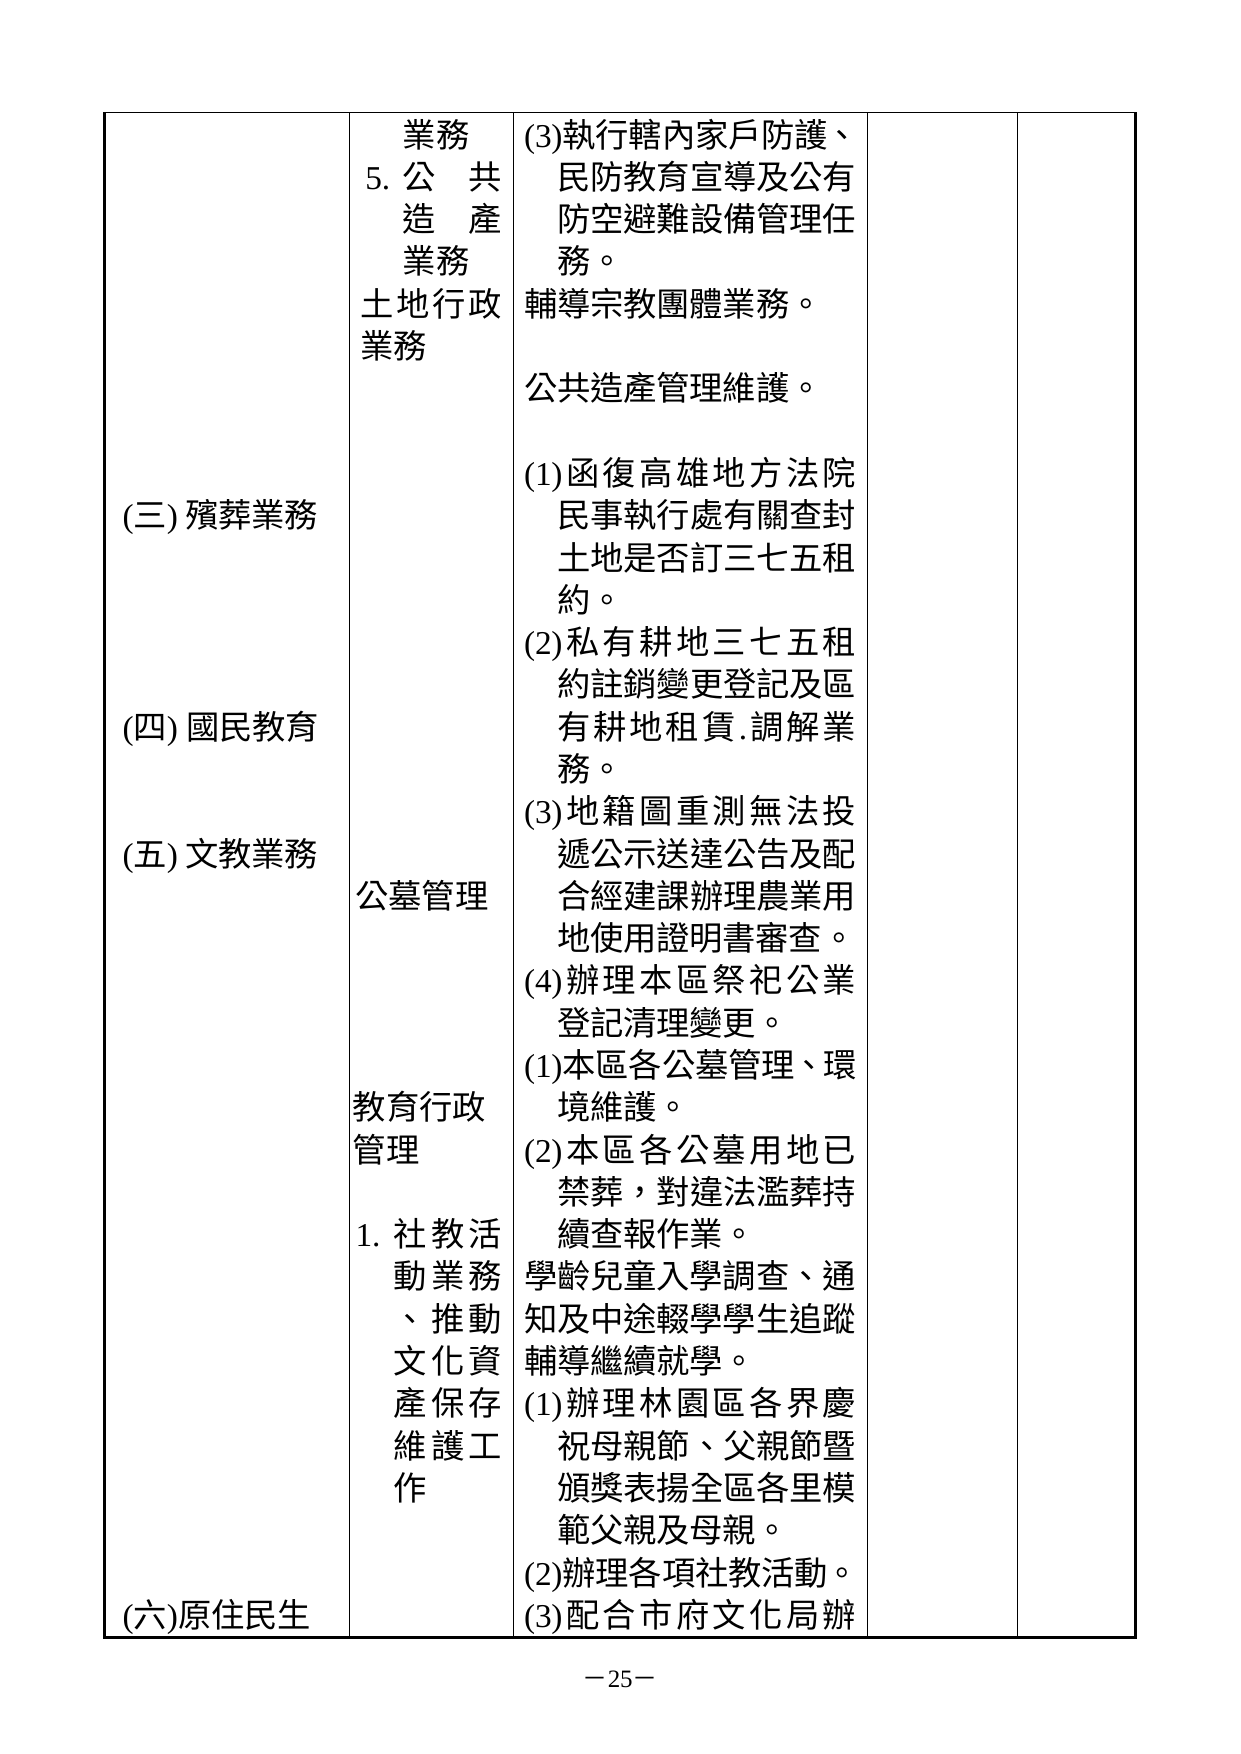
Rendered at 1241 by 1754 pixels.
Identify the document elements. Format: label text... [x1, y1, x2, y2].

table_cell [1018, 113, 1134, 1636]
table_cell 推行電子 公文交換 工作 加強廳舍 管理對本 所內部設 備定期檢 查 1.財產登 記 2. 財產經營 加強對工 友及業務 助理管理 工作 。 . 檔案典藏 、查閱、 保管、檢 調、銷毀 財稅收支 加強請願 、訴願工 作推行及 國家賠償 案件之處 理 推動行政 革新，積 極研究發 展，以創 新區政 加強推行 為民服務 ，落實基 層服務工 作 逐年配合 預算納入 施政計畫 推動執行 1. 施政計畫列管 2. 特定管制案件之審核 公文檢查 1.行政資訊系統推動 2.推展網路村里 3.加強資通安全 1. 合理調查調整組織編制，有效運用人力，建立小而美、小而能之政府 2. 貫徹分層負責，擴大授權並實施行政業務委託民間辦理，以強化人力運用，提高行政效能 3.貫徹依法用人，考試用人，以達考用合一之用人政策 4.貫徹執行陞遷制度，人事公開、公平、公正外補作業 5.辦理職務歸系，加強職務管理 6. 強化公務人員倫理觀念及建構優質溝通協調機制 7. 貫徹足 額進用 身心障 礙人員 及原住 民政策 8.拔擢績優女性落實性別主流化。 1. 嚴密考核獎懲以達獎優汰劣之目的 2. 依機關特性與需要，自訂具體可行之激勵措施，執行後確具激勵士氣之效益 3. 表揚資身績優人員，以激勵士氣，提高行政效率 4.依照「獎章條例」等規定，請頒公務人員功績、楷模、服務獎章，以激勵士氣 加強在職員工訓練進修並薦送績優人員深造暨加強公務人員行政倫理觀念 落實休假改進措施，鼓勵員工確實休假，以提高行政效率，並貫徹職務代理人制度 加強差勤及值日安全管理 性騷擾及性別歧視防治 1.依法支給待遇，改善公教員工生活 2.加強辦理員工福利，照顧其生活 3.舉辦文康活動及其他休閒活動 4.加強辦理退休資遣，消除無效人力 5.撫卹案 件適時辦 理並派員慰問 6.依規定 支俸 7.加強員 工健康自我管理，提供諮商與輔導之資訊 8.召開員 工月會 9.推動員工協助方案及心理健康等人事關懷服務方案 10.鼓勵退休人員參與公共事務 11.執行人事資料考核及配合人力資源管理系統（Web hr）操作訓練及講習 依據本所特性、本區民意調查反映及上級重點需求，研訂年度工作計畫 宣導政府掃除黑金、檢肅貪瀆、查察賄選之決心，建立員工依法行政觀念，塑造民眾信任政府及廉潔政風之形象 強化廉政會報功能，落實防弊措施，鼓勵民眾勇於檢舉 廣為宣傳 鼓勵民眾 檢舉不法 公務，立 即查處， 並將查處 情形函覆 檢舉人 獎勵表揚端正政風廉潔楷模 提高員工保密警覺，防止洩密案件發生。 結合行政力量，加強首長之安全維護及確保機關之安全 1.單位預 算之籌編 預算分 配 3. 追加（減）預算及動支預備金之辦理 嚴密預算 執行，發 揮會計管 理功能 辦理各項 統計業務，發揮統計支援決策功能 村里行政業務 公職人員選舉 民政警政業務 宗教輔導業務 公共造產業務 土地行政業務 公墓管理 教育行政 管理 社教活動業務、推動文化資產保存維護工作 體育活動業務 改善原住民生活，輔導原住民就業 醫療防疫保健工作及疫苗接種 登革熱防治宣導 有效預防流感感染 愛滋病及結核病防治宣導 5.老人免 費裝假 牙服務 6.預防食 品中毒 5要及 認識食 品風險 7.社區建 康營造 8.自殺防 治守門 人訓練 9.高風險 通報 10.反毒專 線宣導 11.檳榔危 害防治 及癌症 防治宣 導。 12.社區長 期照顧 服務。 辦理老人福利事宜 辦理身心障礙福利事項 辦理各項婦女福利事宜 辦理各項社會救助等相關事宜 5.辦理各 項兒童青 少年福利 事宜 6.辦理全 民健保 業務及 村鄰長 社會保 險業務 推展社區福利業務 保障消費者權益，建立良好商業規範 處理法院各項拍賣案件及民刑事公告事項 1.辦理農 情調查 報告業 務 2.確無自用農舍證明書之核發 3.農業機械使用證暨農機用油免營業稅憑單核發 4.協助維護路樹美化環境 5.辦理養豬頭數調查 6.受理農戶種稻及稻田輪作、 休耕申請、調查、核定 7.農業用地作農業使用證明書 之核發 8.水土保持教育宣導。 9. 珍貴樹 木提報 及保護 事項 10.漁業相 關業務 執行加強 基層建設 方案 有關街、路、巷、弄建議裝設路燈案件之轉報 鼓勵本區全美化、綠化市容 辦理工廠營運調查及校正。保障消費者權益，建立良好商業規範 協辦稅務事宜。 依授權辦理中小型排水道等維護管理作業 配合水利局辦理災害搶險工作。 協調配合順利完成公共設施之開闢 。 配合行政院主計處辦理普查工作 徵集業務 勤務業務 編練業務 後管業務 小型工程 [350, 113, 513, 1636]
table_cell 17,604,840 45,843,840 22,400 20,000 22,205,840 1,277,000 1,400,000 73,080 7,000,000 [868, 113, 1017, 1636]
table_cell (1)配合政府推行電子公文俾提昇公文傳輸速度，提高行政效率。 (2)利用區務會議暨區親建議書函俾能提升效率效能。 (1)管理單位對員工 規定每月檢查乙次。 (2)與保全公司合約二十四小時看管維護。 (1)財產增減、移動登帳報告登記。 (2)財產增減月報、半年報、報廢表之編擬年統計表，並定期（不定期）盤點清查。 (3)「市有財產管理系統」線上作業。 (1)房地產等不動產權 登記。 (2)辦理一般產權責任 簽證。 (3)房地產租借事項。 (4)一般財產租借事項。 (5)租借爭執處理。 (1)依工友管理規定並 依高雄市政府事務勞力替代措施推動方案及相關規定辦理。 (2)工友工作，明確劃分工作責任區，並協助活動廳舍佈置。 (3)業務助理應各單位需要僱用，並嚴加考核管理。 (4)業務助理員均依法辦理保險，並依勞基法僱用，保障其權益。 (1)本所檔案是由正式 編制人員管理並依檔案法規定，處理檔案，一切以電腦化管理為主，人工為輔，定期將超越年限文書，依法銷毀。 (2)對員工查閱檔案設有登記簿並經機關首長簽准後查閱。 (3)檔案目錄管理員建立明確。 (1)各項收入解繳市庫 (2)支票開立及之付款作業。 (3)員工薪津及各項獎金發放。 (4)全年所得匯總及扣繳申報。 (1)本所對人民請願、訴願、國家賠償等案件，均依法辦理，保障人民生命財產。 (2)本所法律諮詢在長青活動中心免費服務，受到市民好評。 切實執行「高雄市各區 鎮市公所加發櫃台化及 服務台功能為民服務實 施計畫」。 (1)以「顧客導向」立場 為民服務，提供更多 元之服務途徑，積極 解決民眾問題。 (2)加強宣導本府24小時服務專線－「1999．高雄萬事通」。 配合市府推動基層建設 、綜合發展計畫辦理。 配合市府、市府管制項 目執行方案列管。 人民陳情案件、各種會 議決議案、人民訴願案 、維護公共安全等之追 蹤管制。 實施每週列管，每月公 文總檢查。 配合市政府資訊系統推動辦理。 (1)向行政院研考會申請超連結並建置村里網站。 (2)定期更新網路村里網頁資料。 (1)配合辦理資通安全演練及通報作業。 (2)定期修補程式漏洞。 按內政部訂頒「地方行政機關組織準則」，有效管制員額，合理用人，已達建立「小而美、小而能」之政府為目標。 (1)賡續檢討修正分層負責明細表，印發各單位作為授權之依據，並要求徹底執行。 (2)貫徹逐級授權原則，對與民眾員工之業務項目項目，配合工作簡化檢討修訂。 (3)依照行政院訂頒「行政院業務委託或外包民間辦理實施計畫」暨補充規定等，擴大實施行政業務委託或外包民間辦理。 (1)各職務出缺，確實依據有關任用法規規定，任用具有任用資格人員，各級人員之派代，均依任用法規規定及人事權責辦理，並依規定期限辦理送審、請任、請免。 (2)各職務出缺先決定內陞或外補或依 「考試及格人員分發辦法」規定，申請分發考試及格人員補充人力，加強考用配合。 (3)確實查報缺額，提供考試作為舉辦高、普、特考等考試之參據。 (1) 依照考試院訂頒「公務人員陞遷法」及施行細則等規定辦理，使公務人員之升遷符合公開、公平、公正原則，以拔擢激勵優秀人才。 依據「公務人員任用法暨其施行細則」及銓敘部修正「職務歸系辦法」、「職務說明書訂定辦法」等有關法令規定辦理，並配合中央有關規定辦理職務普查，加強職務管理。 加強公務人員廉政倫理規範及公務人員服務法相關規定，並辦理公務人員相關權益宣導講習及辦理相關活動，以建立優質服務環境，並建立以顧客為導向的企業型政府，對內組織讀書會及設置書香交流站，提升讀書風氣，並配合專書閱讀書目，提報讀書心得，並辦理考核獎勵，鼓勵公務人員研究發展、主動創新。 依據「進用身心障礙人員作業要點」暨「原住民工作權保障法」規定進用身心障礙人員及原住民。 (1)依據「行政院所屬機關及地方行政機關推動性別主流化績效優良獎勵計畫」及「高雄市政府所屬各機關推動性別主流化績效優良獎勵計畫」等規定辦理。 (2) 配合本所婦女促進小組辦理各項促進婦女自我成長之研習活動，以積極辦理婦女參與決策。 (3) 機關女性人員比例每年成長。 (4) 鼓勵女性同仁擔任甄審會、考績會委員，積極參與機關決策。 (1) 依據公務人員考績法、專業獎懲標準及公務員服務法等有關法令規定辦理，並加強主管考核屬員責任，強化主管權責，整飭機關紀律，實施賞罰分明措施。 (2)建立嚴格的平時考核制度，並敦促其確實執行，以發揮平時考核之功能。 (3)責由各級主管確實對屬員考核，並密送人事室彙整，作為年終考績主要參據。 (4)要加強差勤管理，以作為平時考核之重要依據。 (5)平時考核之獎懲令核布後，仍應於30日內提考績委員會確認。 (6)依據「行政院及所屬各機關公務人員平時考核要點」及公務人員考績法等規定，辦理員工平時考核。 (7)各課室主管對屬員實施面談及平時考核並詳加記錄，每年4月、8月底彙整陳首長查閱並列為年終考績暨陞遷依據。 (8)對頑固不法涉及貪瀆人員，本「重獎重懲」原則嚴予懲處，以儆效尤，對平時工作有具體表現者，從優敘獎，使優者更加奮勉，劣者有所警惕，以刷新政治風氣，建立「清廉」政風。 (1) 每月定期召開會議，針對業務或提升為民服務品質等，研提興革意見。 (2) 訂定本所員工提案制度暨評審獎勵實施計畫，鼓勵所屬員工積極參與研提建議並核發獎金。 對公務人員著有功績、勞績或有特殊優良事蹟者，依據獎章條例遴選合於表揚條件人員，請頒獎狀及獎章，以激勵士氣，提高行政效率。 凡公務人員有特殊功 績、勞績或優良事蹟， 依規定專案請頒功績 、楷模獎章外，服務成 績優良者，於退休（職 ）、資遣、辭職或死亡 時，任職滿40年者， 請頒特等服務獎章；任 職滿30年者，請頒一 等服務獎章；任職滿20 年者，請頒二等服務獎 章；任職滿10年者， 請頒三等服務獎章。 (1)配合訓練機構辦理之訓練課程，選送適當人員受訓，尤其鼓勵員工參加英語等外國語之語言課程，以提升員工素質及外語能力。 (2)鼓勵員工參加各項進修或利用公餘時間參加大專以上學校進修。 (3) 落實終身學習理念，鼓勵員工參與訓練與研習，不斷學習與成長，充實專業知能。 (4)依公務人員訓練進修法及市府年度訓練研習計畫，配合政策辦理員工訓練及舉辦專題演講，並加強人文素養、性別主流化、面對媒體、在職培訓發展、提升英語力、新進人員訓練、國際人權公約、公務倫理、法治教育、核心能力暨公務人員溝通與宣導能力、執行力與應變力等相關訓練課程，以型塑優質組織文化，培育卓越公務人力，並鼓勵同仁報名參加其他機關辦理之相關活動。 (5)定期聘請專家學者做專題講座，以充實相關業務知能。 (6) 繼續舉辦各項業務之專業討論會，並依各類專業人員業務性質分組進行，以溝通思想觀念，熟研法令規章，加強工作簡化，交換工作經驗，改進工作方法等，倡導行政革新，達成公務人員自我教育。 (7) 配合政府推動數位學習並依據本府推動公務人員數位學習相關計畫規定，鼓勵員工上網作學習，以達到當年度規定學習時數。 (8) 購買優良書刊供在職人員研讀，以倡導讀書風氣。 (1)鼓勵員工確實休假旅遊並宣導使用國民旅遊卡相關訊息，以紓解工作壓力，使員工身心靈得以平衡，以提高行政效率。 (2)建立職務代理人名冊，落實職務代理人制度。 1.遵照市府有關員工出勤管理規定辦理及建立查勤制度，以加強員工勤惰管理。 2. 本所值日勤人員均遵照市府頒發之值日規定要點實施，並請各課室主管要求所屬在值勤時間應堅守崗位外，另為加強辦公處所之安全，假日及值夜均委由保全公司系統之監控。 (1)依「高雄市政府及所屬各機關性騷擾防治與申訴作業注意事項」規定辦理。 (2)依規定組成本所性騷擾申訴評議委員會，負責本項業務之推展。 (3) 利用集會及文宣等各種傳遞訊息方式，加強宣導性騷擾防治觀念及申訴管道，並在各項訓練講習課程中，適當規劃性別平權及性騷擾防治相關課程。 確實依照行政院訂頒「全國軍公教員工待遇支給要點」之規定核發員工薪資，以安定公務員工生活。 依照「全國軍公教員工待遇支給要點」規定，員工遇有婚喪、生育、子女教育，核給各項補助費以改善員工生活。 舉辦員工郊遊、健行、登山等活動。 (1) 加強辦理退休，對以屆齡退休人員均列冊管制，並於屆滿三個月前通知辦理退休手續。 (2)嚴格審核申請退休及資遣案件。 (3) 調查所屬機關羅患重病或不適任現職人員，列冊管制，並如期嚴格執行辦理退休或資遣，依規定辦理退休資遣。 (4) 財政狀況，依年老，體弱多病優先順序辦理自願退休。 協助遺族辦理撫卹，並派員慰問遺族，依法適時予以辦理員工撫卹案件。 依據「公務人員俸給法」、「公務人員加給給與辦法」核發薪俸。 (1)配合心理諮商與輔導業務，鼓勵員工參加心理健康諮商訓練，使員工瞭解心理健康與諮商之資源管道。 (2)辦理員工身心健康專題講座，邀請專家學者專題演講，宣導心理健康與諮商輔導觀念，提昇員工健康自我管理能力。 (3)依據「高雄市政府補助公教人員健康檢查作業規範」，及配合市府推動公教人員健檢補助方案，規劃分配員工參加健檢人員，並提供各大合格醫院診所健檢資訊予同仁知悉。 召開員工月會，增進溝通管道及參與建議機制，以利業務推展。 (1)根據「員工協助方案部落格」、「人事簡訊」、「待遇福利退撫關懷」、「生活宅急便站」、「專區園地」等5個主題於本所實施各項人事服務工作。 (2)利用員工月會加強宣導及以通知方式轉知各員工瞭解人事關懷服務方案，達到人事服務目的。 (3)訂定「本所績優員工表揚實施要點」，凡承辦業務表現優良之同仁，得由各課室主管簽請區長核定後，會請秘書室製作獎狀並於員工月會中頒發，以激勵員工士氣、鼓舞工作情緒，發揮團隊精神。 (1)鼓勵退休人員踴躍擔任志工，主動調查退休人員擔任志工之意願，並蒐集需用志工機關之需求，提供退休人員參酌。 (2)鼓勵退休人員至行政院人事行政局「銀髮公教志工人力銀行」網站登入報名參加志工。 (1)確實執行人事資料考核，務求達100分之目標及正確性。 (2)配合市府轉換Web hr人力資源管理系統教育訓練及講習，派員參加，以提昇人事人員操作運用系統。 (1)依據本所特性、本區民意調查反映及上級重點需求，研訂年度工作計畫 (2)針對各項易滋弊端業務，適時修訂防弊措施，並實施業務稽核。 (3)蒐集地方與情及興革意見，提供首長施政參考。 (1)製作各種海報宣導相關法令及政府肅貪政策，達寓教於樂的功能。 (2)適時播放法紀教育光碟片供員工觀賞。 (3)延聘專家學者講述各項法律常識，提昇員工守法觀念。 (4)舉辦員工法律常識有獎徵答，以增進同仁之法學素養。 (1)按時召開廉政會報會議，檢討政風工作推動之成效。 (2)加強採購案件之抽驗抽查工作，發現缺失立即檢討改進，有違法情事者移送司法單位偵查。 (3)加重主管督導考核屬員之責，以收層層節制防微杜漸之功。 (4)廣為宣導本所受理檢舉信箱及電話。 (1)對檢舉人確實做到保密機制，嚴防檢舉人曝光。 (2)迅速查明事情原委，函覆檢舉人，提昇肅貪效率。 (1)積極發掘廉潔事項，辦理表揚端正政風廉潔楷模，樹立清明政治風氣。 (2)建議首長調整風評操守不佳員工職務，以杜絕弊端發生。 (1)定期、不定期實施機密維護檢查，檢討維護缺失，立即改進。 (2)加強資訊機密之維護措施，防止有心人士竊取資料。 (3)轉發各類保密資料， 供員工閱覽；並利用各種集會要求同仁注意機密之維護。 (4)訂定公文書處理流程規定及影印機、傳真機、電腦使用管理辦法，防止機密外洩。 (1)定期實施安全狀況研判及檢查，並召開安全維護會報檢討各項缺失予以改進。 (2)加強各項防護措施落實維護工作。 (3)協調警察分局加強本機關之巡邏。 依高雄市地方總預算案 編歲出概算編製應行注 意事項、高雄市地方總 預算編製作業手冊及有 關規定，就各業務單位 工作計畫所需，核實編 製年度歲入與歲出預算 。 預算完成法定發布或核 定保留程序後，依直轄 市及縣（市）單位預算 執行要點及市府補充規 定，參照各業務單位年 度工作計畫進度，編製 預算（保留）分配表陳 報市府核定後付諸實施 ，並切實監督執行。 視實際業務需要，依照 預算法與中央及地方政 府預算籌編原則，及直 轄及縣（市）單位預算 執行要點之規定，適時 辦理追加（減）預算或 動支市府第二預備金， 並依高雄市政府動支災 害準備金作業要點，及 時辦理動支災害準備金 作業。 (1)經費動支核簽應與預算編列用途相符;預算執行應與計畫進度相合，如有落後，促請業務單位注意檢討改進。 (2)採購計畫應依政府採購法及相關子法規定程序辦理。 (3)健全財務秩序，加強財務內控，除嚴格審核各項收支憑證外，不定期實施現金、票據與證券查核等。 (4)依據簿籍按月編製會計報告;上半年編製半年結算報告，按年編製單位決算。 (5)各項支付案件依法審核，除採購卡給付項目外，儘速隨到隨辦，完成支付手續，一般以不超過五天為限。 (1)辦理各類公務統計報表之審核與管理。 (2)配合及協調辦理各項統計調查工作。 (3)兼（協）辦統計調查人員之遴選與聯繫。 (1)辦理本區各里長、鄰長辦公費及交通費轉帳事宜。 (2)辦理本區各里辦公處村里行政業務檢討會報。 (3)辦理本區里鄰長文康研習活動。 (4)推薦本區特優里鄰長及績優民政人員，接受市府及本所表揚事宜。 依據公職人員選舉罷免法及相關規定辦理。 (1)辦理林園區民防組織幹部及組員講習活動。 (2)依照上級頒布計畫配合辦理萬安防空演習事宜。 (3)執行轄內家戶防護、民防教育宣導及公有防空避難設備管理任務。 輔導宗教團體業務。 公共造產管理維護。 (1)函復高雄地方法院民事執行處有關查封土地是否訂三七五租約。 (2)私有耕地三七五租約註銷變更登記及區有耕地租賃.調解業務。 (3)地籍圖重測無法投遞公示送達公告及配合經建課辦理農業用地使用證明書審查。 (4)辦理本區祭祀公業登記清理變更。 (1)本區各公墓管理、環境維護。 (2)本區各公墓用地已禁葬，對違法濫葬持續查報作業。 學齡兒童入學調查、通 知及中途輟學學生追蹤 輔導繼續就學。 (1)辦理林園區各界慶祝母親節、父親節暨頒獎表揚全區各里模範父親及母親。 (2)辦理各項社教活動。 (3)配合市府文化局辦理文化資產等清潔管理維護保存。 (4)辦理文化資產現況定期查報、突發事件緊急通報。 (1)辦理區內各項體育活動及各項社會教育模範表揚。 (2)承辦全區文藝活動，配合區內各機關團體學校辦理文化活動。 (1)配合辦理原住民急難救助、醫療補助、購屋補助、建構及修繕補助貸款、整修建住宅補助、租賃住宅補助及綜合發展基金貸款、國宅配售、法律服務、協助解決生活上所遭遇之困境，使其獲得實質之照顧。 (2)積極鼓勵原住民青年參加職業訓練，習得一技之長，提升生活水準。 (3)宣導原住民登記族別，提升族別住記率。 (4)輔導原住民加入全民健康保險、繳納國民年金，保障其權益 (5)原住民幼童托教補助、依據高雄市都市原住民生活發展計畫辦理。 (1)協助衛生單位推行醫療保健及公共衛生工作。 (2)鼓勵市民按時接受各項疫苗接種。 (1)每月定期召開登革熱區級防疫指揮中心會議，建立跨單位合作機制。 (2)輔導各里成立環境整頓或環境改造相關工作之志工隊。 (3)規劃辦理里鄰長登革熱研習會及社區民眾登革熱衛教宣導。 (4)請里幹事查報各轄區破損空屋並函報各權管單位。 (5)病媒蚊調查布氏指數三級以上里段，於3-7日內動員清除孳生源工作（落實三級大掃除、四級大掃蕩）。 (6)協調各權責機關根本處理轄內積水地下室、破損空屋、髒亂空地、廢輪胎廠、回收廠、陽性水溝、大型隱藏性孳生源。 (7)落實大雨後48小時七大列管點複查及登革熱防治工作。 (1)於流感大流行時，配 合衛生單位執行轄區 臨時集中收治隔離場 所防治措施。 (2)利用各種集會協助 宣導市民接種流感疫苗及流感防治措施。 (3)配合衛生單位辦理流感種子教師與防疫志工組隊培訓。 (1)利用各種集會協助宣導愛滋病、結核病防治及七分篩檢表。 (2)鼓勵市民利用轄區衛生所資源，接受愛滋病毒篩檢。 (3)協助經濟弱勢者參與X光巡檢活動。 (1)配合衛生單位強化轄區內里長、里幹事推動「老人免費裝假牙」人員在職教育訓練。 (2)結合社區資源宣導「老人免費裝假牙」政策。 (1)協助宣導預防食品 中毒5原則：要洗手 、要清潔、要生熟食 分開、要澈底加熱、要低溫保存。 (2)協助宣導民眾均衡 攝取各類新鮮食物 ，減少因攝取大量單 一食物而提高特定污染物質之風險。 結合社區組織、團體推動社區健康營造。 (1)配合衛生單位針對所 轄里長、里幹事辦理 自殺防治守門人訓練 ，落實守門人功能， 訓練成果累計達轄區 里數80%以上。 (2)利用行政資源及各項集會協助推動安心專線：「0800799885」。 落實社區內自殺高風險 個案之發掘、關懷、轉 介及通報。 協助宣導法務部藥頭檢 舉專線0800024099*2及 24小時不打烊免付費戒 毒成功專線0800770885 （請請你、幫幫我）。 (1)於跑馬燈或LED看板播放「檳榔子本身就是致癌物，即使不加紅灰、白灰、荖花、荖葉等添加物，嚼它就是會致癌」及「政府提供免費子宮頸癌、乳癌、大腸癌、口腔癌四項癌症篩檢，符合篩檢資格民眾請洽各區衛生所。 (2)協助本市衛生所辦理 癌症防治篩檢工作。 (1)協助發掘及通報社區 有長期照顧需求個 案。 (2)結合社區資源宣導長 期照顧服務。 (1)辦理65歲以上中低 收入老人生活補助津 貼。 (2)受理中低收入老人公費安養申請及重病住院看戶補助。 (3)受理優惠記名卡的申請。 (4)辦理重陽節敬老系列活動及敬老禮金發放。 (5)辦理老人參加全民健保自付額補助及核退事宜。 (6)老人活動中心經營管理維護。 (1)受理民眾申請身心障礙手冊及生活補助。 (2)受理身心障礙生活器具補助。 (3)受理身心障礙者日間照顧及住宿式照顧費用補助。 (1)受理特殊境遇家庭緊急生活扶助與子女生活津貼、托育津貼及教育補助證明等之申請審核及核定。 (2)受理設籍前外籍配偶遭逢特殊境遇之家庭扶助之申請審核及核定。 (1)受理低收入戶之申請。 (2)配合辦理低收入戶各項福利事項等社會救助工作。 (3)配合辦理急難及災害救助。 (4)整備充實災民收容救濟站，辦理災害期間災民收容安置作業與暢通災害期間救災物資調動管道。 (1)特殊境遇家庭子女生活、托育津貼及教育補助證明。 (2)弱勢家庭兒童生活扶助。 (3)單親家庭子女生活、教育補助。 (1)第一類村鄰長健保及健保費收款等業務。 (2)第五類低收入戶福保健保業務。 (3)第六類區民健保及榮民健保等業務。 (1)輔導社區發展協會業務。 (2)辦理人民團體相關事宜。 (3)輔導社區照顧關懷據點事宜。 (4)輔導社區生產建設基金之運用與管理並定期(一年)查核存款情形。 (1)依據商標標示法辦理。 (2)協助宣導及輔導廠商商品正確標示。 (3)協助實施商品標示抽查。 將拍賣及民刑事案件予以公告並及時依限將處理情形函復法院。 。 按季調查農情，包括 農、畜之調查，調查工 作在每季結束前1個月 內完成，依照表格如期 陳報。 自有耕地上興建農舍， 須申請「確無自用農舍證明書」。 依據「農業機械使用證申請及核發須知」受理申請，經審查符合規定後發給使用證及農機用油免營業稅憑單。 人行道上、安全島上種植完成之路樹，利用各種集會宣傳，督促民眾配合，共同愛護。 定期於每年5月及10月調查轄區內大規模戶及一般養豬戶隻數分類統計呈報。 稻田轉作休耕係依據水旱田利用調整細部實施計畫」執行措施，每年2期受理申報、調查、核定及編製輪作獎勵、休耕給付清冊。 依據96.1.29.修訂之農業發展條例規定，人民申請耕地所有權移轉、不課徵土地增值稅及申請繼承或贈與免徵遺產稅、贈與稅時應申請「農業用地作農業使用證明書」。 (1)利用集會活動教育 宣導。 (2)配合水土保持宣導 月活動舉辦各項宣 導活動。 依據高雄市珍貴樹木保護自治條例第2條第1項規定辦理。 漁業調查統計及月報年報之編製、漁業普查、養殖漁業放養量申報、漁業天然災害查報救助、陸上漁塭養殖漁業登記證申請，陸上漁塭養殖漁業農許使用申請。 (1)依據里民大會建議 案及其他各項集會 之建議案件會同里 長、里幹事實地勘 估、預估工程費，擬定工程先後順序。 (2)配合編列之工程費，擬定工程計畫及進度表，陳報市政府核定後，依照計畫執行。 (3)依據新制定高雄市 市區道路管理自治 條例執行6公尺以 下道路路面之改善 及養護。 據各里所提之建議案件實地勘查，專案報請養護工程處編列預算辦理。 (1)寺廟、教堂、社區、里活動中心、辦公廳舍等之綠化工作，分別由本所相關課室辦理。 (2)住戶屋頂、陽台、 庭院綠化所需花木 之申請，配合養護 工程處之規定辦理。 於每年6月配合高雄市政府經濟發展局辦理轄內工廠營運調查及工廠執照之校正，以便掌握工廠營運實況及其家數。 (1)配合財稅相關單位 辦理各項稅務宣導。 (2)財產稅（房屋稅、 地價稅）補單事宜。 (1)中小排水（一般排 水）改建、修建及計畫提報。 (2)全區6公尺以下道路排水溝新建、改建、修建及維護 (3)高雄市政府委託辦 理事項。 (4)側溝修建及計畫提報。 (5)災修工程案件提報。 (1)啟動防汛緊急應變 小組進行災害搶險 整備工作，並通報 本所相關課、室及 轄區內相關單位進 行人員機具整備工 作，加強防災宣導 及防搶險措施。 (2)購置砂包抽水機整 備，連絡開口合約 廠商備妥挖土機、 吊車、發電機等機 具設備待命。 (1)市府年度開闢公共 設施案，凡遇區民 反對或持異議者， 透過地域性情感及 地方士紳協調說明 建立其共識。 (2)協助拆遷補償事宜。 辦理地方普查工作宣導、普查區之規劃、普查之調派及調查工作之完成。 (1)辦理民國84年次役男兵籍調查，建立兵及調查資料。 (2)辦理役男體檢及抽籤。 (3)依據市政府配賦人數按梯次徵集並由區公所派員護送至新兵訓練中心入營報到。 (4)受理役男在學緩徵、延期徵集及免禁役申請。 (5)受理役男家庭因素替代役及家庭因素補充兵之申請。 (1)確實辦理在營軍人家屬之生活扶助。 (2)列級家屬之健保補助及醫療費補助。 (3)受理在營軍人申請在營證明。 (4)辦理各梯次役男入營輸送作業。 (1)辦理國民兵異動管理。 (2)辦理替代役役男因病停役免予回役案件。 (3)辦理替代備役役男役籍資料列管及異動。 (1)辦理後備軍人退伍歸鄉報到。 (2)辦理後備軍人停役、轉免役、回役、禁役。 (3)辦理後備軍人資料清查核對。 (4)辦理後備軍人退伍令遺失申請補發。 (1)區內6米以下巷道路面及水溝維修 [514, 113, 867, 1636]
table_cell (三) 殯葬業務 (四) 國民教育 (五) 文教業務 (六)原住民生 [106, 113, 349, 1636]
